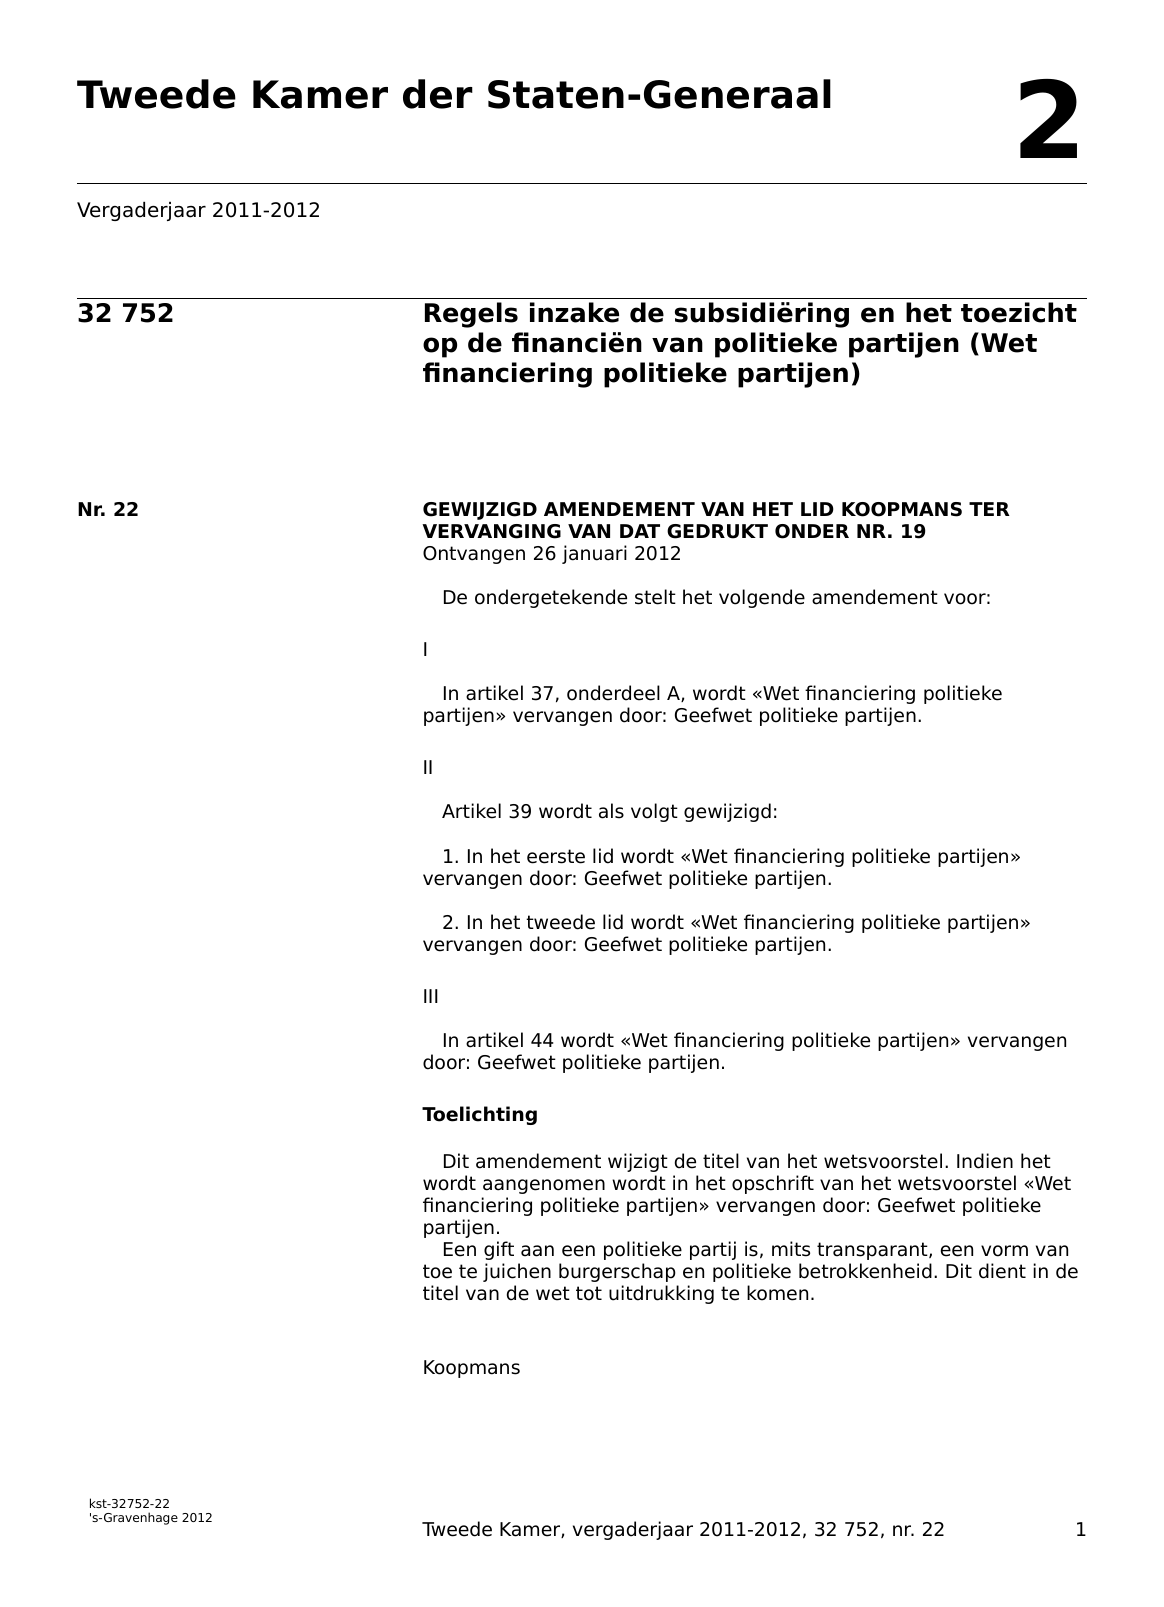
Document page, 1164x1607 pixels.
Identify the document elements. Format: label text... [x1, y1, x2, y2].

text kst-32752-22 [88, 1497, 323, 1511]
subtitle III [422, 986, 1087, 1008]
subtitle I [422, 639, 1087, 661]
text Dit amendement wijzigt de titel van het wetsvoorstel. Indien het wordt aangenomen wordt in het opschrift van het wetsvoorstel «Wet financiering politieke partijen» vervangen door: Geefwet politieke partijen. [422, 1151, 1087, 1239]
text In artikel 37, onderdeel A, wordt «Wet financiering politieke partijen» vervangen door: Geefwet politieke partijen. [422, 683, 1087, 727]
text 's-Gravenhage 2012 [88, 1511, 323, 1525]
text 2. In het tweede lid wordt «Wet financiering politieke partijen» vervangen door: Geefwet politieke partijen. [422, 912, 1087, 956]
text Een gift aan een politieke partij is, mits transparant, een vorm van toe te juichen burgerschap en politieke betrokkenheid. Dit dient in de titel van de wet tot uitdrukking te komen. [422, 1239, 1087, 1305]
table_cell Vergaderjaar 2011-2012 [77, 184, 1087, 298]
table_header 2 [886, 59, 1087, 183]
text 1. In het eerste lid wordt «Wet financiering politieke partijen» vervangen door: Geefwet politieke partijen. [422, 846, 1087, 889]
subtitle Nr. 22 GEWIJZIGD AMENDEMENT VAN HET LID KOOPMANS TER VERVANGING VAN DAT GEDRUKT ONDER NR. 19 [77, 499, 1087, 543]
text In artikel 44 wordt «Wet financiering politieke partijen» vervangen door: Geefwet politieke partijen. [422, 1030, 1087, 1074]
subtitle II [422, 757, 1087, 779]
text De ondergetekende stelt het volgende amendement voor: [422, 587, 1087, 609]
text Koopmans [422, 1335, 1087, 1379]
subtitle Toelichting [422, 1104, 1087, 1126]
text Ontvangen 26 januari 2012 [422, 543, 1087, 565]
table_header Tweede Kamer der Staten-Generaal [77, 59, 886, 183]
subtitle 32 752 Regels inzake de subsidiëring en het toezicht op de financiën van politieke partijen (Wet financiering politieke partijen) [77, 299, 1087, 388]
text Artikel 39 wordt als volgt gewijzigd: [422, 801, 1087, 823]
